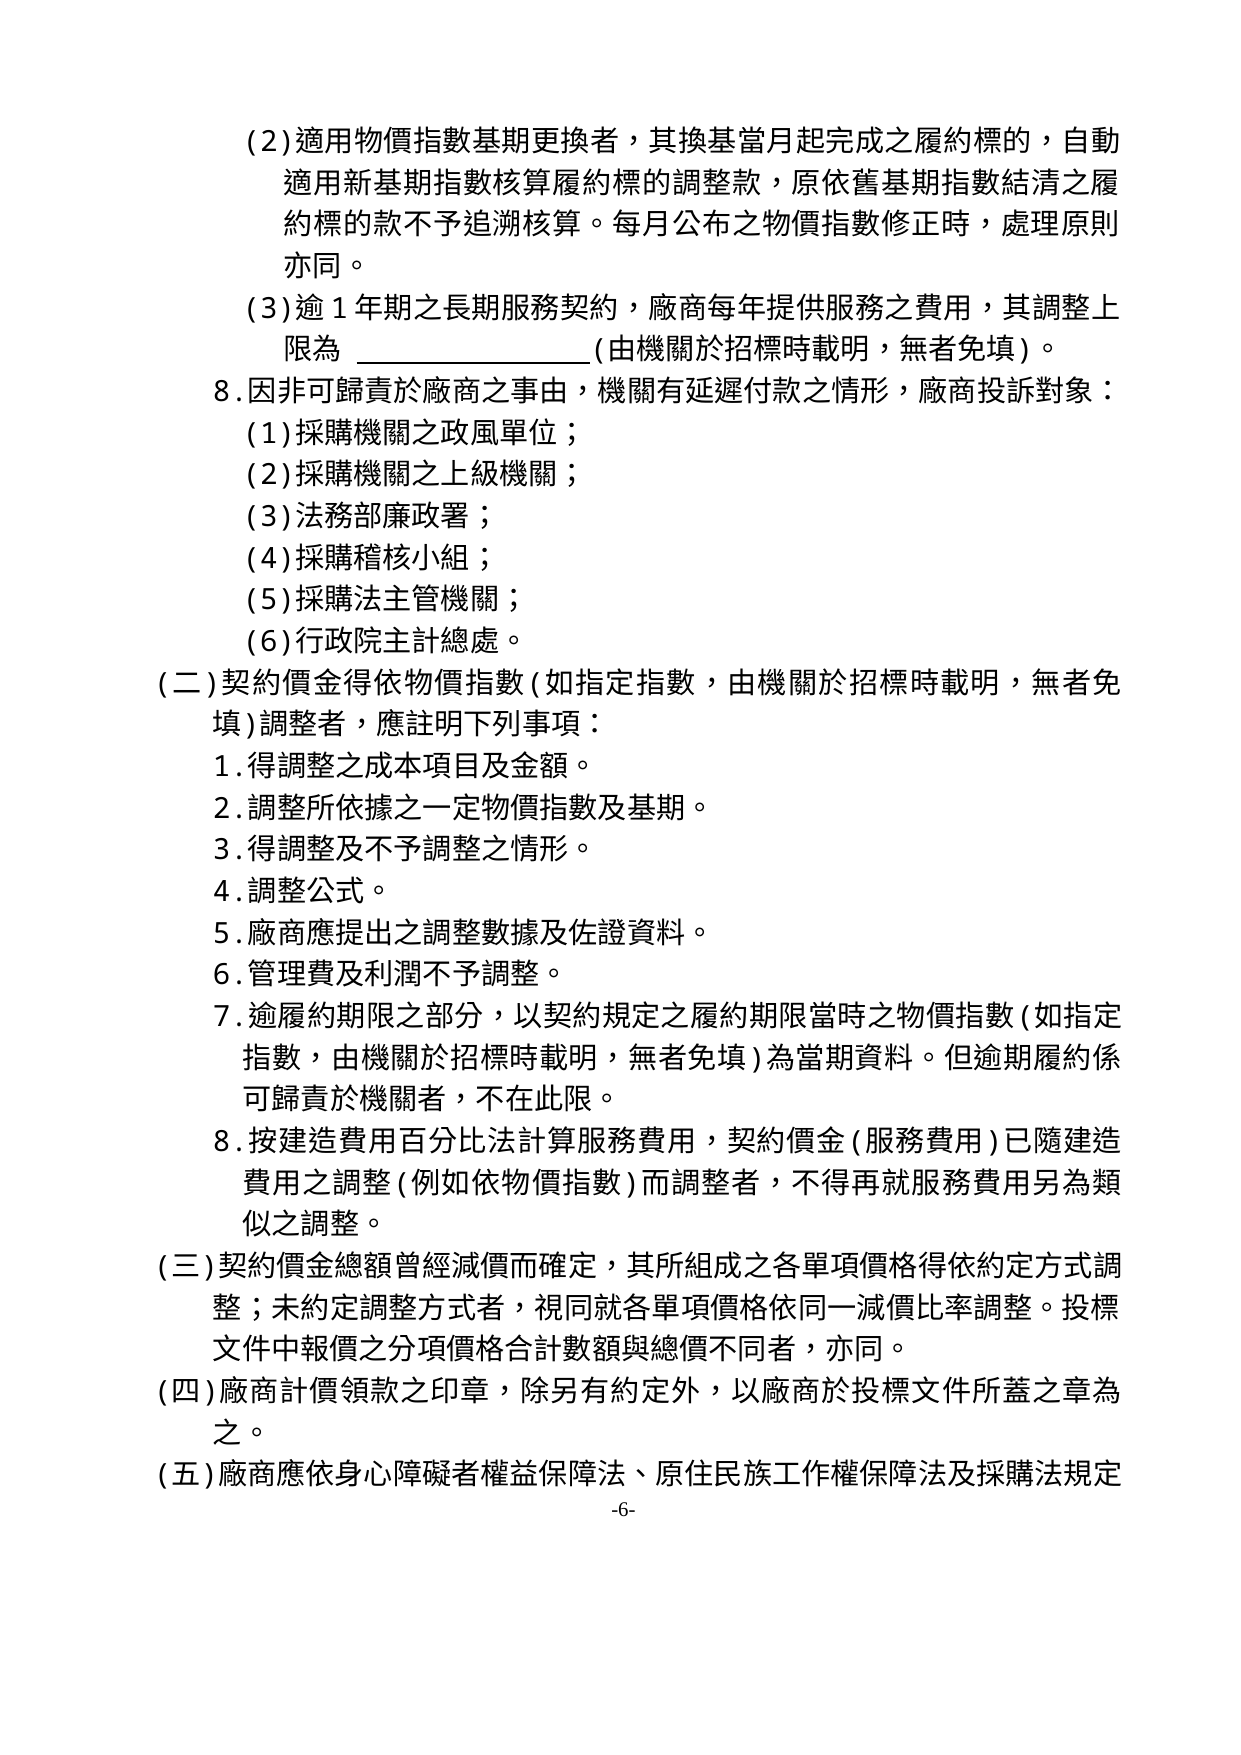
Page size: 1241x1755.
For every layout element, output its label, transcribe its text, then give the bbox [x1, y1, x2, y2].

text (5)採購法主管機關； [242, 576, 1122, 618]
text 8.因非可歸責於廠商之事由，機關有延遲付款之情形，廠商投訴對象： [213, 368, 1122, 410]
text (3)逾1年期之長期服務契約，廠商每年提供服務之費用，其調整上限為 (由機關於招標時載明，無者免填)。 [242, 285, 1122, 368]
text (五)廠商應依身心障礙者權益保障法、原住民族工作權保障法及採購法規定 [154, 1451, 1122, 1493]
text (4)採購稽核小組； [242, 535, 1122, 576]
text 8.按建造費用百分比法計算服務費用，契約價金(服務費用)已隨建造費用之調整(例如依物價指數)而調整者，不得再就服務費用另為類似之調整。 [213, 1118, 1122, 1243]
text (二)契約價金得依物價指數(如指定指數，由機關於招標時載明，無者免填)調整者，應註明下列事項： [154, 660, 1122, 743]
text 1.得調整之成本項目及金額。 [213, 743, 1122, 785]
text 3.得調整及不予調整之情形。 [213, 826, 1122, 868]
text (6)行政院主計總處。 [242, 618, 1122, 660]
text (3)法務部廉政署； [242, 493, 1122, 535]
text (2)適用物價指數基期更換者，其換基當月起完成之履約標的，自動適用新基期指數核算履約標的調整款，原依舊基期指數結清之履約標的款不予追溯核算。每月公布之物價指數修正時，處理原則亦同。 [242, 118, 1122, 285]
text 5.廠商應提出之調整數據及佐證資料。 [213, 910, 1122, 951]
text 2.調整所依據之一定物價指數及基期。 [213, 785, 1122, 826]
text (四)廠商計價領款之印章，除另有約定外，以廠商於投標文件所蓋之章為之。 [154, 1368, 1122, 1451]
text (三)契約價金總額曾經減價而確定，其所組成之各單項價格得依約定方式調整；未約定調整方式者，視同就各單項價格依同一減價比率調整。投標文件中報價之分項價格合計數額與總價不同者，亦同。 [154, 1243, 1122, 1368]
text 6.管理費及利潤不予調整。 [213, 951, 1122, 993]
text (1)採購機關之政風單位； [242, 410, 1122, 451]
text (2)採購機關之上級機關； [242, 451, 1122, 493]
text 4.調整公式。 [213, 868, 1122, 910]
text 7.逾履約期限之部分，以契約規定之履約期限當時之物價指數(如指定指數，由機關於招標時載明，無者免填)為當期資料。但逾期履約係可歸責於機關者，不在此限。 [213, 993, 1122, 1118]
